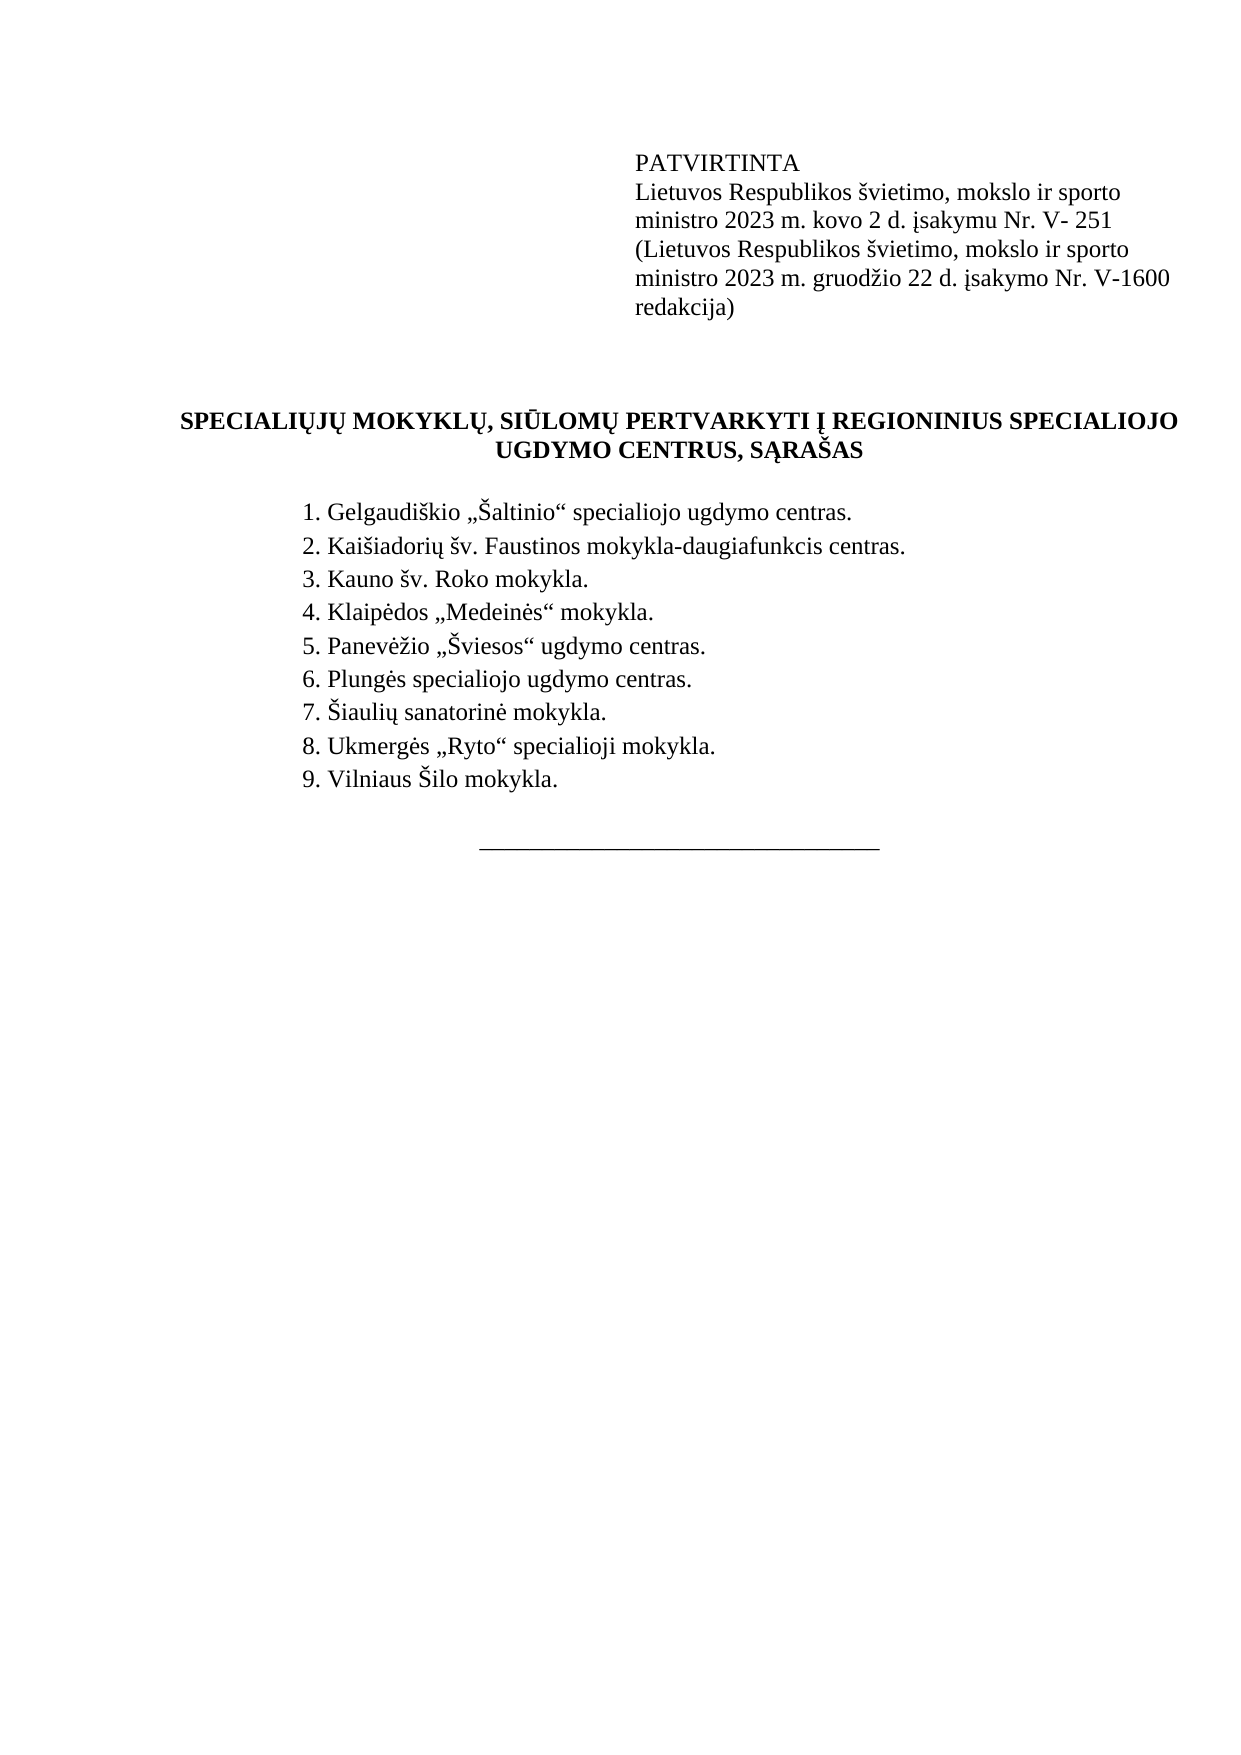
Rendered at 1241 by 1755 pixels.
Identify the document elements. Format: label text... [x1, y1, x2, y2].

text 4. Klaipėdos „Medeinės“ mokykla. [177, 593, 1182, 626]
text ministro 2023 m. gruodžio 22 d. įsakymo Nr. V-1600 [635, 263, 1182, 292]
text (Lietuvos Respublikos švietimo, mokslo ir sporto [635, 234, 1182, 263]
text SPECIALIŲJŲ MOKYKLŲ, SIŪLOMŲ PERTVARKYTI Į REGIONINIUS SPECIALIOJO UGDYMO CENTRUS, SĄRAŠAS [177, 406, 1182, 464]
text 3. Kauno šv. Roko mokykla. [177, 559, 1182, 593]
text 8. Ukmergės „Ryto“ specialioji mokykla. [177, 726, 1182, 759]
text 7. Šiaulių sanatorinė mokykla. [177, 693, 1182, 726]
text 6. Plungės specialiojo ugdymo centras. [177, 659, 1182, 693]
text ________________________________ [177, 824, 1182, 853]
text ministro 2023 m. kovo 2 d. įsakymu Nr. V- 251 [635, 206, 1182, 234]
text Lietuvos Respublikos švietimo, mokslo ir sporto [635, 177, 1182, 206]
text 9. Vilniaus Šilo mokykla. [177, 759, 1182, 793]
text 1. Gelgaudiškio „Šaltinio“ specialiojo ugdymo centras. [177, 497, 1182, 526]
text 5. Panevėžio „Šviesos“ ugdymo centras. [177, 626, 1182, 659]
text PATVIRTINTA [635, 148, 1182, 177]
text 2. Kaišiadorių šv. Faustinos mokykla-daugiafunkcis centras. [177, 526, 1182, 559]
text redakcija) [635, 292, 1182, 321]
